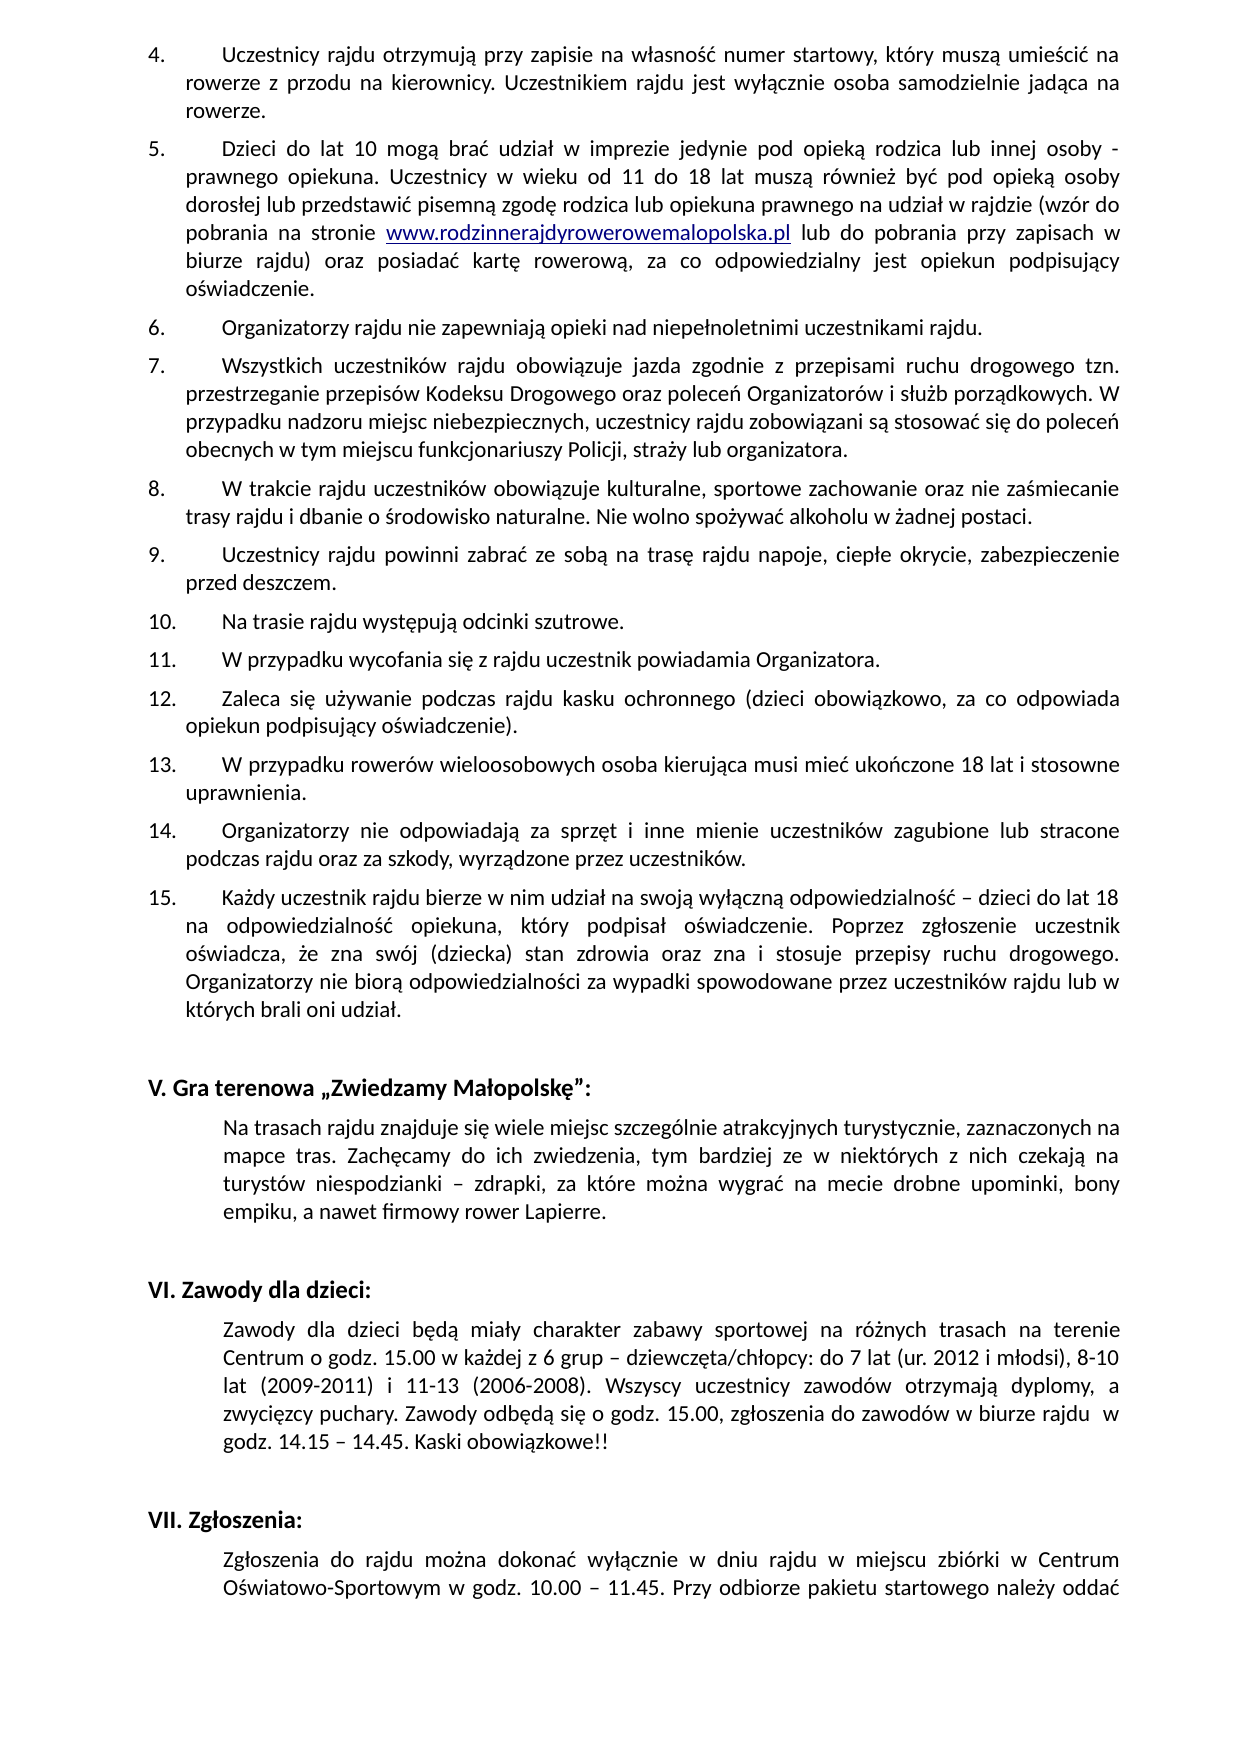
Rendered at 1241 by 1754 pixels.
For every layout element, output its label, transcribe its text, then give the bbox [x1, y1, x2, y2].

list Uczestnicy rajdu powinni zabrać ze sobą na trasę rajdu napoje, ciepłe okrycie, zabezpieczenie przed deszczem. [148, 540, 1121, 596]
text VII. Zgłoszenia: [148, 1504, 1121, 1534]
list Na trasach rajdu znajduje się wiele miejsc szczególnie atrakcyjnych turystycznie, zaznaczonych na mapce tras. Zachęcamy do ich zwiedzenia, tym bardziej ze w niektórych z nich czekają na turystów niespodzianki – zdrapki, za które można wygrać na mecie drobne upominki, bony empiku, a nawet firmowy rower Lapierre. [223, 1113, 1121, 1225]
list Zaleca się używanie podczas rajdu kasku ochronnego (dzieci obowiązkowo, za co odpowiada opiekun podpisujący oświadczenie). [148, 684, 1121, 740]
list Dzieci do lat 10 mogą brać udział w imprezie jedynie pod opieką rodzica lub innej osoby - prawnego opiekuna. Uczestnicy w wieku od 11 do 18 lat muszą również być pod opieką osoby dorosłej lub przedstawić pisemną zgodę rodzica lub opiekuna prawnego na udział w rajdzie (wzór do pobrania na stronie www.rodzinnerajdyrowerowemalopolska.pl lub do pobrania przy zapisach w biurze rajdu) oraz posiadać kartę rowerową, za co odpowiedzialny jest opiekun podpisujący oświadczenie. [148, 134, 1121, 302]
list Wszystkich uczestników rajdu obowiązuje jazda zgodnie z przepisami ruchu drogowego tzn. przestrzeganie przepisów Kodeksu Drogowego oraz poleceń Organizatorów i służb porządkowych. W przypadku nadzoru miejsc niebezpiecznych, uczestnicy rajdu zobowiązani są stosować się do poleceń obecnych w tym miejscu funkcjonariuszy Policji, straży lub organizatora. [148, 351, 1121, 463]
list Zgłoszenia do rajdu można dokonać wyłącznie w dniu rajdu w miejscu zbiórki w Centrum Oświatowo-Sportowym w godz. 10.00 – 11.45. Przy odbiorze pakietu startowego należy oddać [223, 1545, 1121, 1601]
text VI. Zawody dla dzieci: [148, 1274, 1121, 1304]
text V. Gra terenowa „Zwiedzamy Małopolskę”: [148, 1072, 1121, 1102]
list Uczestnicy rajdu otrzymują przy zapisie na własność numer startowy, który muszą umieścić na rowerze z przodu na kierownicy. Uczestnikiem rajdu jest wyłącznie osoba samodzielnie jadąca na rowerze. [148, 40, 1121, 124]
list Organizatorzy rajdu nie zapewniają opieki nad niepełnoletnimi uczestnikami rajdu. [148, 313, 1121, 341]
list Zawody dla dzieci będą miały charakter zabawy sportowej na różnych trasach na terenie Centrum o godz. 15.00 w każdej z 6 grup – dziewczęta/chłopcy: do 7 lat (ur. 2012 i młodsi), 8-10 lat (2009-2011) i 11-13 (2006-2008). Wszyscy uczestnicy zawodów otrzymają dyplomy, a zwycięzcy puchary. Zawody odbędą się o godz. 15.00, zgłoszenia do zawodów w biurze rajdu w godz. 14.15 – 14.45. Kaski obowiązkowe!! [223, 1315, 1121, 1455]
list W trakcie rajdu uczestników obowiązuje kulturalne, sportowe zachowanie oraz nie zaśmiecanie trasy rajdu i dbanie o środowisko naturalne. Nie wolno spożywać alkoholu w żadnej postaci. [148, 474, 1121, 530]
list Na trasie rajdu występują odcinki szutrowe. [148, 607, 1121, 635]
list W przypadku rowerów wieloosobowych osoba kierująca musi mieć ukończone 18 lat i stosowne uprawnienia. [148, 750, 1121, 806]
list W przypadku wycofania się z rajdu uczestnik powiadamia Organizatora. [148, 645, 1121, 673]
list Każdy uczestnik rajdu bierze w nim udział na swoją wyłączną odpowiedzialność – dzieci do lat 18 na odpowiedzialność opiekuna, który podpisał oświadczenie. Poprzez zgłoszenie uczestnik oświadcza, że zna swój (dziecka) stan zdrowia oraz zna i stosuje przepisy ruchu drogowego. Organizatorzy nie biorą odpowiedzialności za wypadki spowodowane przez uczestników rajdu lub w których brali oni udział. [148, 883, 1121, 1023]
list Organizatorzy nie odpowiadają za sprzęt i inne mienie uczestników zagubione lub stracone podczas rajdu oraz za szkody, wyrządzone przez uczestników. [148, 817, 1121, 873]
